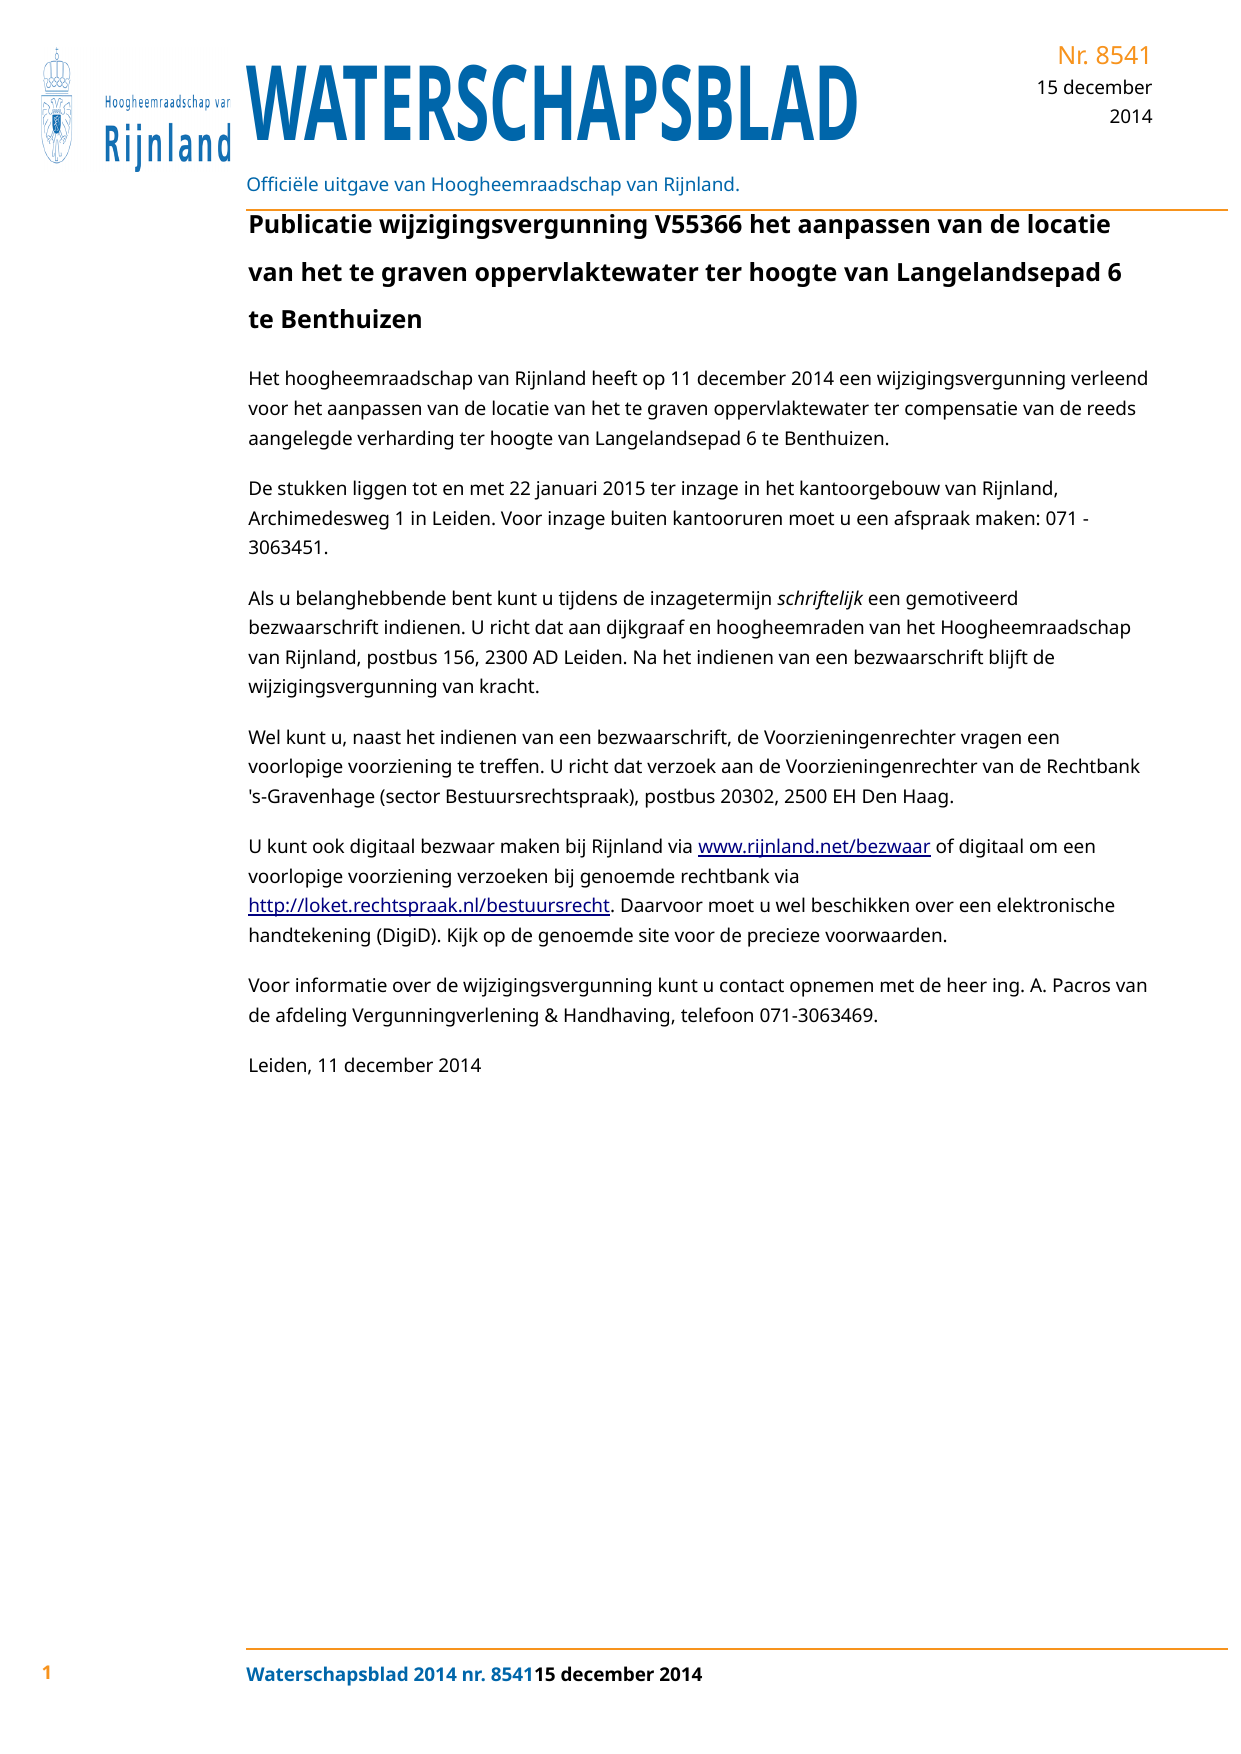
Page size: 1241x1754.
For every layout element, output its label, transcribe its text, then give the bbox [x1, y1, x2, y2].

text Publicatie wijzigingsvergunning V55366 het aanpassen van de locatie van het te graven oppervlaktewater ter hoogte van Langelandsepad 6 te Benthuizen [248, 211, 1152, 336]
text Voor informatie over de wijzigingsvergunning kunt u contact opnemen met de heer ing. A. Pacros van de afdeling Vergunningverlening & Handhaving, telefoon 071-3063469. [248, 973, 1152, 1028]
text U kunt ook digitaal bezwaar maken bij Rijnland via www.rijnland.net/bezwaar of digitaal om een voorlopige voorziening verzoeken bij genoemde rechtbank via http://loket.rechtspraak.nl/bestuursrecht. Daarvoor moet u wel beschikken over een elektronische handtekening (DigiD). Kijk op de genoemde site voor de precieze voorwaarden. [248, 833, 1152, 948]
text Wel kunt u, naast het indienen van een bezwaarschrift, de Voorzieningenrechter vragen een voorlopige voorziening te treffen. U richt dat verzoek aan de Voorzieningenrechter van de Rechtbank 's-Gravenhage (sector Bestuursrechtspraak), postbus 20302, 2500 EH Den Haag. [248, 724, 1152, 809]
picture [41, 47, 231, 172]
text Leiden, 11 december 2014 [248, 1053, 1152, 1078]
text Als u belanghebbende bent kunt u tijdens de inzagetermijn schriftelijk een gemotiveerd bezwaarschrift indienen. U richt dat aan dijkgraaf en hoogheemraden van het Hoogheemraadschap van Rijnland, postbus 156, 2300 AD Leiden. Na het indienen van een bezwaarschrift blijft de wijzigingsvergunning van kracht. [248, 585, 1152, 699]
text De stukken liggen tot en met 22 januari 2015 ter inzage in het kantoorgebouw van Rijnland, Archimedesweg 1 in Leiden. Voor inzage buiten kantooruren moet u een afspraak maken: 071 - 3063451. [248, 475, 1152, 560]
text Het hoogheemraadschap van Rijnland heeft op 11 december 2014 een wijzigingsvergunning verleend voor het aanpassen van de locatie van het te graven oppervlaktewater ter compensatie van de reeds aangelegde verharding ter hoogte van Langelandsepad 6 te Benthuizen. [248, 366, 1152, 450]
